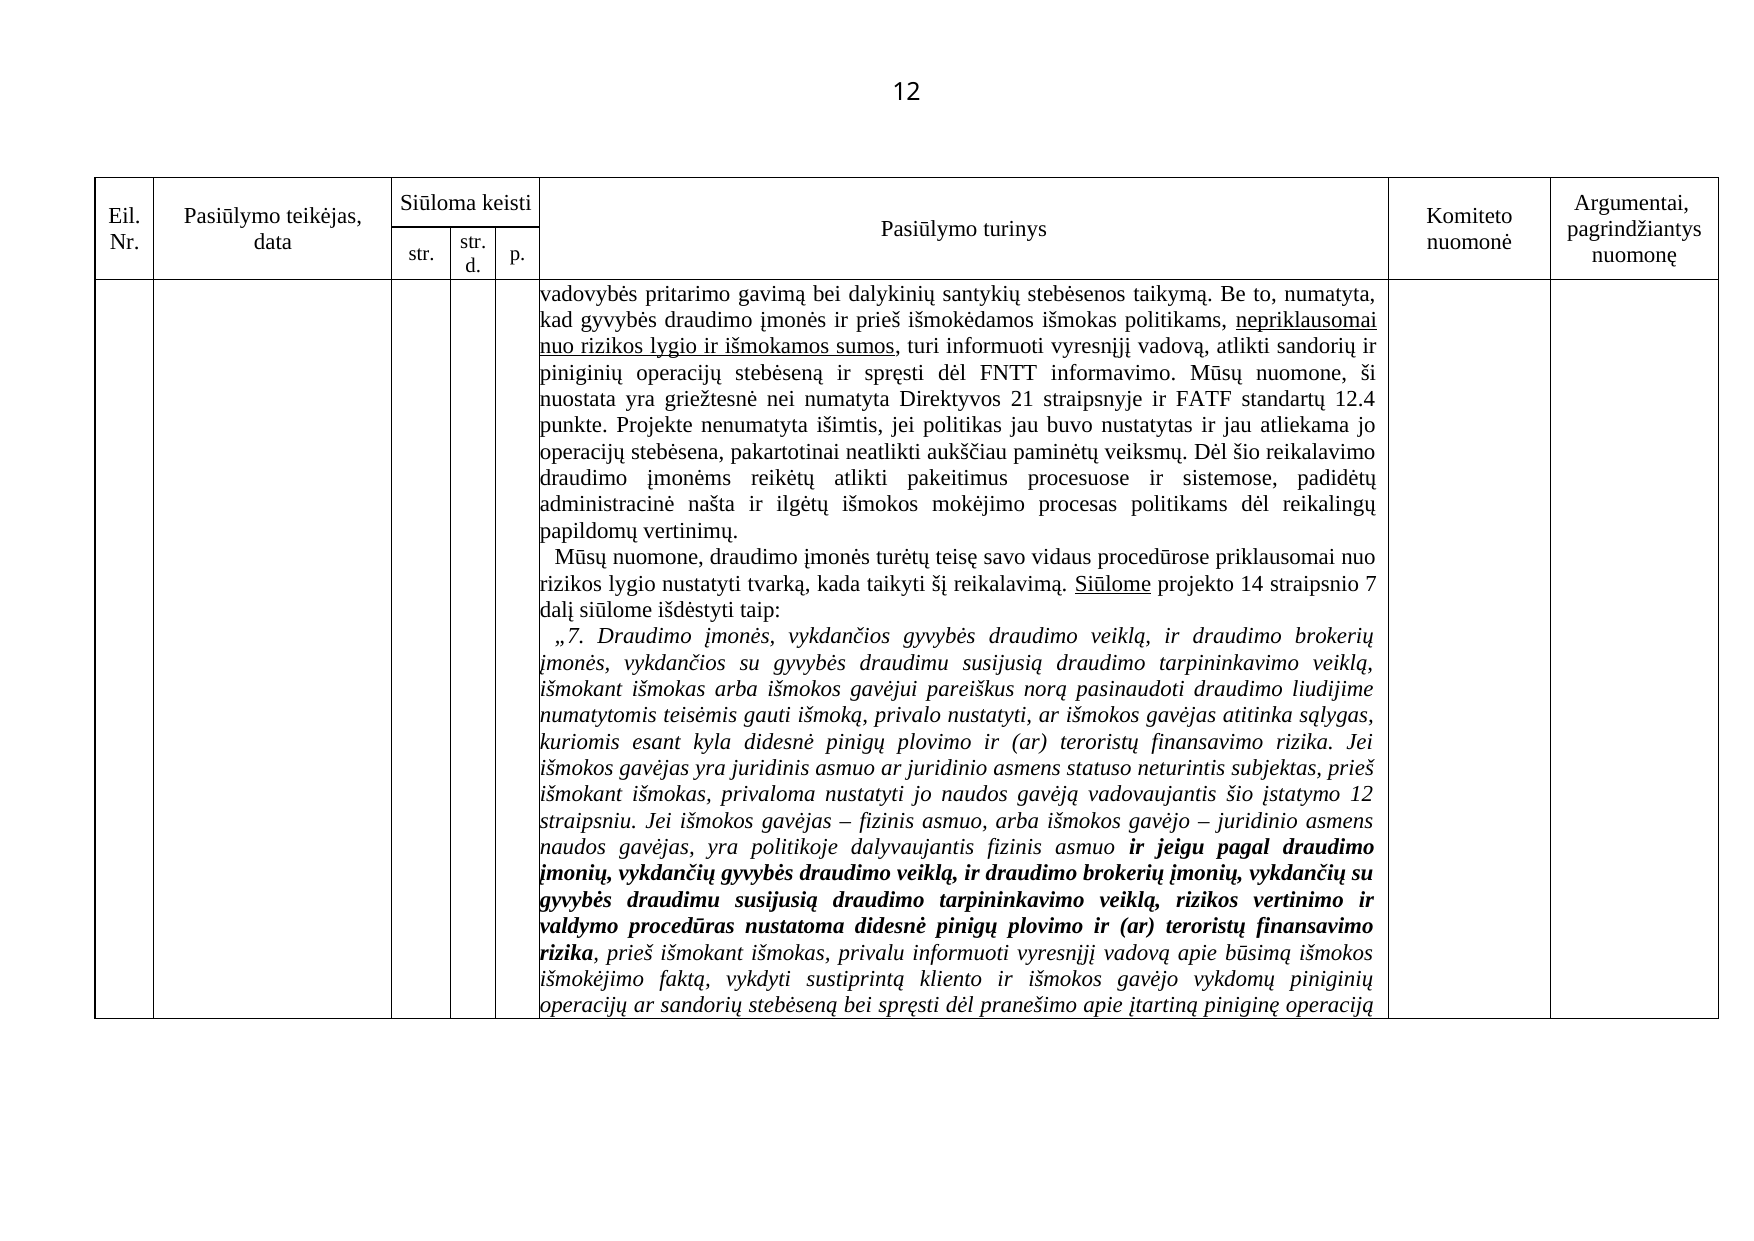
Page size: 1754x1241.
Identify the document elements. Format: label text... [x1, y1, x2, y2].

table_cell [451, 280, 495, 1018]
table_header Pasiūlymo turinys [540, 178, 1388, 279]
table_header Komiteto nuomonė [1389, 178, 1550, 279]
table_cell str. d. [451, 228, 495, 279]
table_header Pasiūlymo teikėjas, data [154, 178, 391, 279]
table_cell [154, 280, 391, 1018]
table_cell [1551, 280, 1718, 1018]
table_cell str. [392, 228, 450, 279]
table_cell [496, 280, 539, 1018]
table_header Argumentai, pagrindžiantys nuomonę [1551, 178, 1718, 279]
table_header Siūloma keisti [392, 178, 539, 226]
table_cell [96, 280, 153, 1018]
table_cell p. [496, 228, 539, 279]
table_cell [392, 280, 450, 1018]
table_cell [1389, 280, 1550, 1018]
table_header Eil. Nr. [96, 178, 153, 279]
table_cell vadovybės pritarimo gavimą bei dalykinių santykių stebėsenos taikymą. Be to, numatyta, kad gyvybės draudimo įmonės ir prieš išmokėdamos išmokas politikams, nepriklausomai nuo rizikos lygio ir išmokamos sumos, turi informuoti vyresnįjį vadovą, atlikti sandorių ir piniginių operacijų stebėseną ir spręsti dėl FNTT informavimo. Mūsų nuomone, ši nuostata yra griežtesnė nei numatyta Direktyvos 21 straipsnyje ir FATF standartų 12.4 punkte. Projekte nenumatyta išimtis, jei politikas jau buvo nustatytas ir jau atliekama jo operacijų stebėsena, pakartotinai neatlikti aukščiau paminėtų veiksmų. Dėl šio reikalavimo draudimo įmonėms reikėtų atlikti pakeitimus procesuose ir sistemose, padidėtų administracinė našta ir ilgėtų išmokos mokėjimo procesas politikams dėl reikalingų papildomų vertinimų. Mūsų nuomone, draudimo įmonės turėtų teisę savo vidaus procedūrose priklausomai nuo rizikos lygio nustatyti tvarką, kada taikyti šį reikalavimą. Siūlome projekto 14 straipsnio 7 dalį siūlome išdėstyti taip: „7. Draudimo įmonės, vykdančios gyvybės draudimo veiklą, ir draudimo brokerių įmonės, vykdančios su gyvybės draudimu susijusią draudimo tarpininkavimo veiklą, išmokant išmokas arba išmokos gavėjui pareiškus norą pasinaudoti draudimo liudijime numatytomis teisėmis gauti išmoką, privalo nustatyti, ar išmokos gavėjas atitinka sąlygas, kuriomis esant kyla didesnė pinigų plovimo ir (ar) teroristų finansavimo rizika. Jei išmokos gavėjas yra juridinis asmuo ar juridinio asmens statuso neturintis subjektas, prieš išmokant išmokas, privaloma nustatyti jo naudos gavėją vadovaujantis šio įstatymo 12 straipsniu. Jei išmokos gavėjas – fizinis asmuo, arba išmokos gavėjo – juridinio asmens naudos gavėjas, yra politikoje dalyvaujantis fizinis asmuo ir jeigu pagal draudimo įmonių, vykdančių gyvybės draudimo veiklą, ir draudimo brokerių įmonių, vykdančių su gyvybės draudimu susijusią draudimo tarpininkavimo veiklą, rizikos vertinimo ir valdymo procedūras nustatoma didesnė pinigų plovimo ir (ar) teroristų finansavimo rizika, prieš išmokant išmokas, privalu informuoti vyresnįjį vadovą apie būsimą išmokos išmokėjimo faktą, vykdyti sustiprintą kliento ir išmokos gavėjo vykdomų piniginių operacijų ar sandorių stebėseną bei spręsti dėl pranešimo apie įtartiną piniginę operaciją [540, 280, 1388, 1018]
